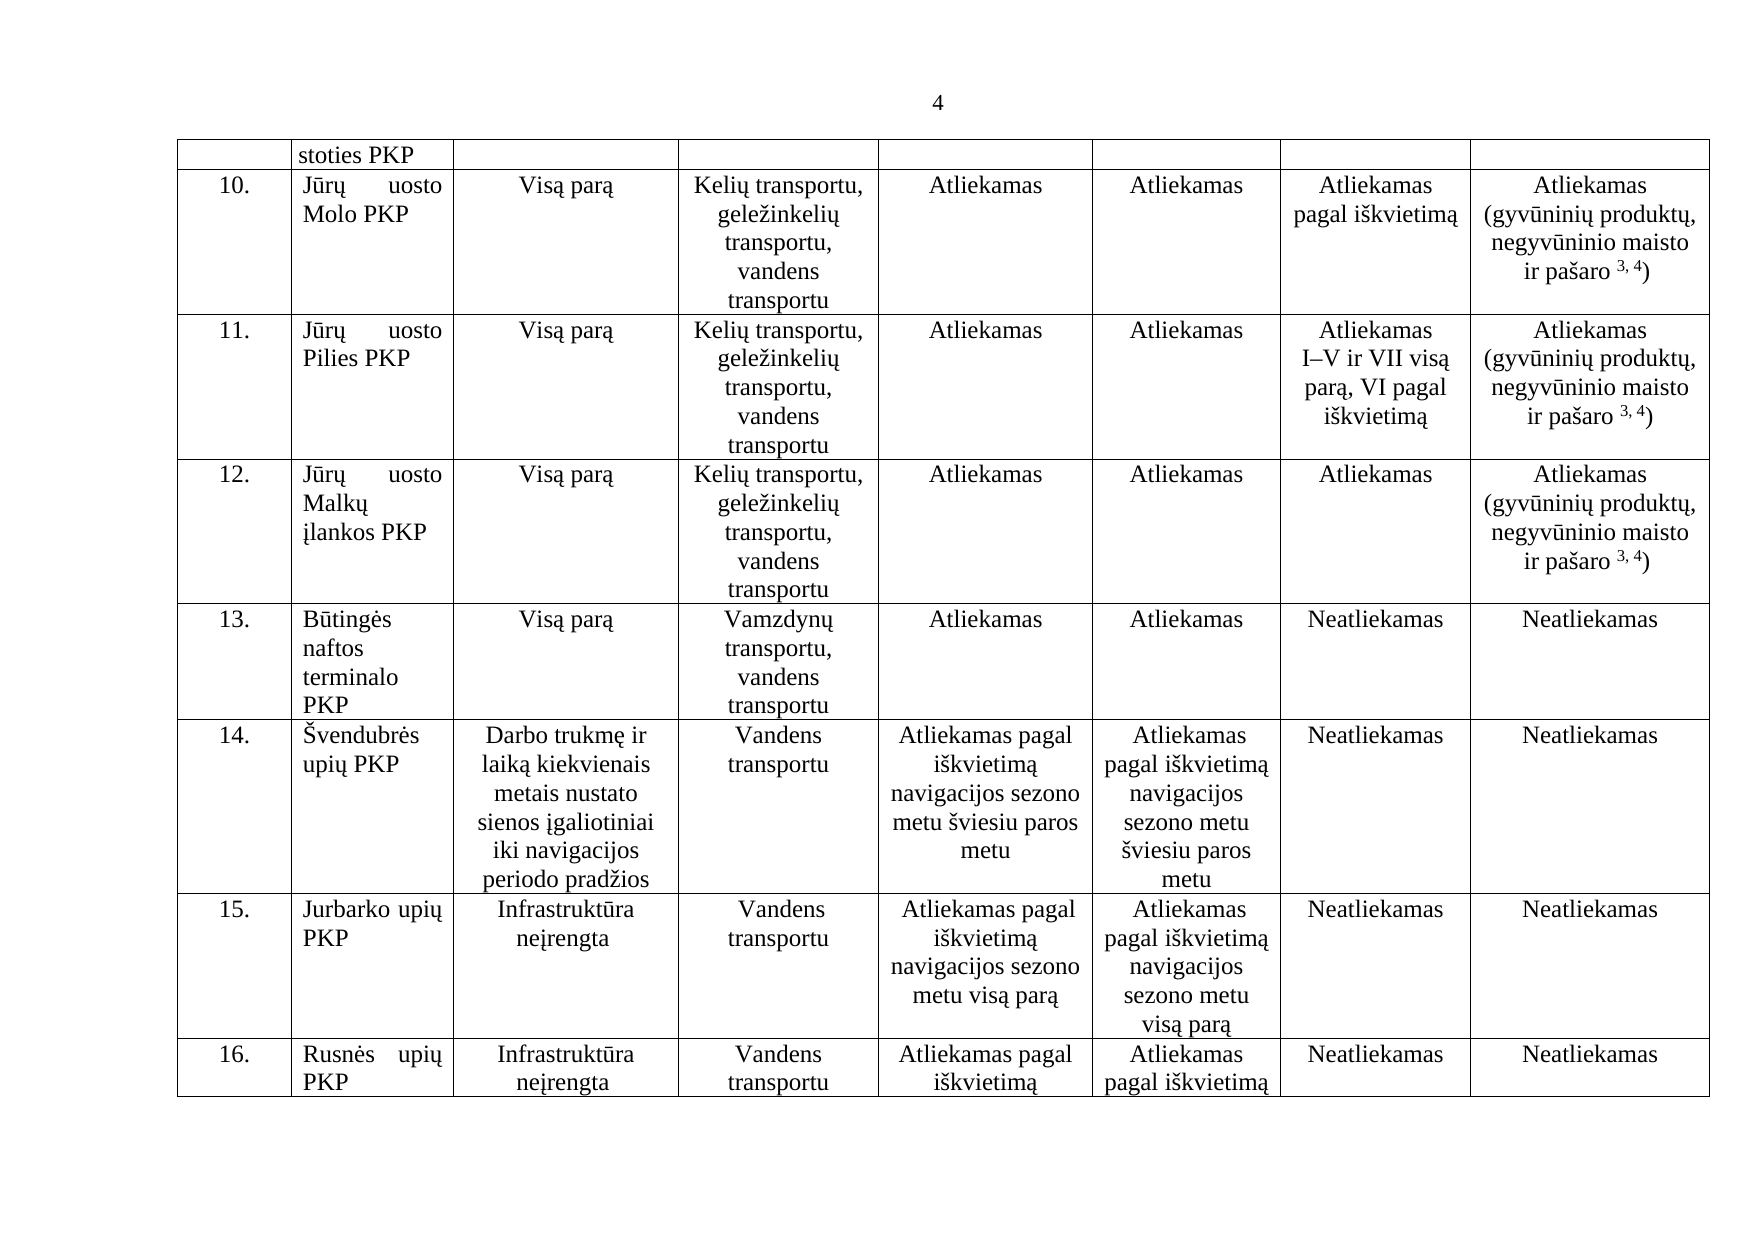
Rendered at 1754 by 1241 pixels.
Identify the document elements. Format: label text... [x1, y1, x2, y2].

table_cell Visą parą [454, 460, 678, 603]
table_cell Atliekamas (gyvūninių produktų, negyvūninio maisto ir pašaro 3, 4) [1471, 315, 1709, 458]
table_cell Rusnės upių PKP [292, 1039, 453, 1096]
table_cell 14. [178, 720, 291, 893]
table_cell 13. [178, 604, 291, 719]
table_cell Atliekamas [879, 170, 1092, 314]
table_cell Atliekamas [1093, 460, 1280, 603]
table_cell Atliekamas pagal iškvietimą [1281, 170, 1470, 314]
table_cell Atliekamas I–V ir VII visą parą, VI pagal iškvietimą [1281, 315, 1470, 458]
table_cell [178, 140, 291, 169]
table_cell Jūrų uosto Pilies PKP [292, 315, 453, 458]
table_cell Visą parą [454, 604, 678, 719]
table_cell Atliekamas pagal iškvietimą [879, 1039, 1092, 1096]
table_cell Neatliekamas [1471, 1039, 1709, 1096]
table_cell Vandens transportu [679, 720, 878, 893]
table_cell Švendubrės upių PKP [292, 720, 453, 893]
table_cell Neatliekamas [1281, 894, 1470, 1038]
table_cell Atliekamas pagal iškvietimą [1093, 1039, 1280, 1096]
table_cell Būtingės naftos terminalo PKP [292, 604, 453, 719]
table_cell stoties PKP [292, 140, 453, 169]
table_cell Infrastruktūra neįrengta [454, 894, 678, 1038]
table_cell [879, 140, 1092, 169]
table_cell Infrastruktūra neįrengta [454, 1039, 678, 1096]
table_cell Jūrų uosto Malkų įlankos PKP [292, 460, 453, 603]
table_cell Vamzdynų transportu, vandens transportu [679, 604, 878, 719]
table_cell Atliekamas (gyvūninių produktų, negyvūninio maisto ir pašaro 3, 4) [1471, 460, 1709, 603]
table_cell Neatliekamas [1471, 720, 1709, 893]
table_cell Vandens transportu [679, 1039, 878, 1096]
table_cell Visą parą [454, 170, 678, 314]
table_cell Vandens transportu [679, 894, 878, 1038]
table_cell Kelių transportu, geležinkelių transportu, vandens transportu [679, 170, 878, 314]
table_cell [1281, 140, 1470, 169]
table_cell Jurbarko upių PKP [292, 894, 453, 1038]
table_cell [679, 140, 878, 169]
table_cell 15. [178, 894, 291, 1038]
table_cell 12. [178, 460, 291, 603]
table_cell [1093, 140, 1280, 169]
table_cell Neatliekamas [1471, 894, 1709, 1038]
table_cell Atliekamas [879, 315, 1092, 458]
table_cell Atliekamas pagal iškvietimą navigacijos sezono metu visą parą [1093, 894, 1280, 1038]
table_cell Atliekamas [879, 604, 1092, 719]
table_cell Atliekamas pagal iškvietimą navigacijos sezono metu visą parą [879, 894, 1092, 1038]
table_cell Atliekamas (gyvūninių produktų, negyvūninio maisto ir pašaro 3, 4) [1471, 170, 1709, 314]
table_cell Kelių transportu, geležinkelių transportu, vandens transportu [679, 315, 878, 458]
table_cell Atliekamas pagal iškvietimą navigacijos sezono metu šviesiu paros metu [879, 720, 1092, 893]
table_cell [454, 140, 678, 169]
table_cell Visą parą [454, 315, 678, 458]
table_cell Neatliekamas [1281, 604, 1470, 719]
table_cell Neatliekamas [1471, 604, 1709, 719]
table_cell Atliekamas [1281, 460, 1470, 603]
table_cell Neatliekamas [1281, 720, 1470, 893]
table_cell Atliekamas [879, 460, 1092, 603]
table_cell Atliekamas [1093, 170, 1280, 314]
table_cell Neatliekamas [1281, 1039, 1470, 1096]
table_cell Jūrų uosto Molo PKP [292, 170, 453, 314]
table_cell 10. [178, 170, 291, 314]
table_cell [1471, 140, 1709, 169]
table_cell Kelių transportu, geležinkelių transportu, vandens transportu [679, 460, 878, 603]
table_cell Atliekamas pagal iškvietimą navigacijos sezono metu šviesiu paros metu [1093, 720, 1280, 893]
table_cell Atliekamas [1093, 315, 1280, 458]
table_cell 16. [178, 1039, 291, 1096]
table_cell Atliekamas [1093, 604, 1280, 719]
table_cell 11. [178, 315, 291, 458]
table_cell Darbo trukmę ir laiką kiekvienais metais nustato sienos įgaliotiniai iki navigacijos periodo pradžios [454, 720, 678, 893]
